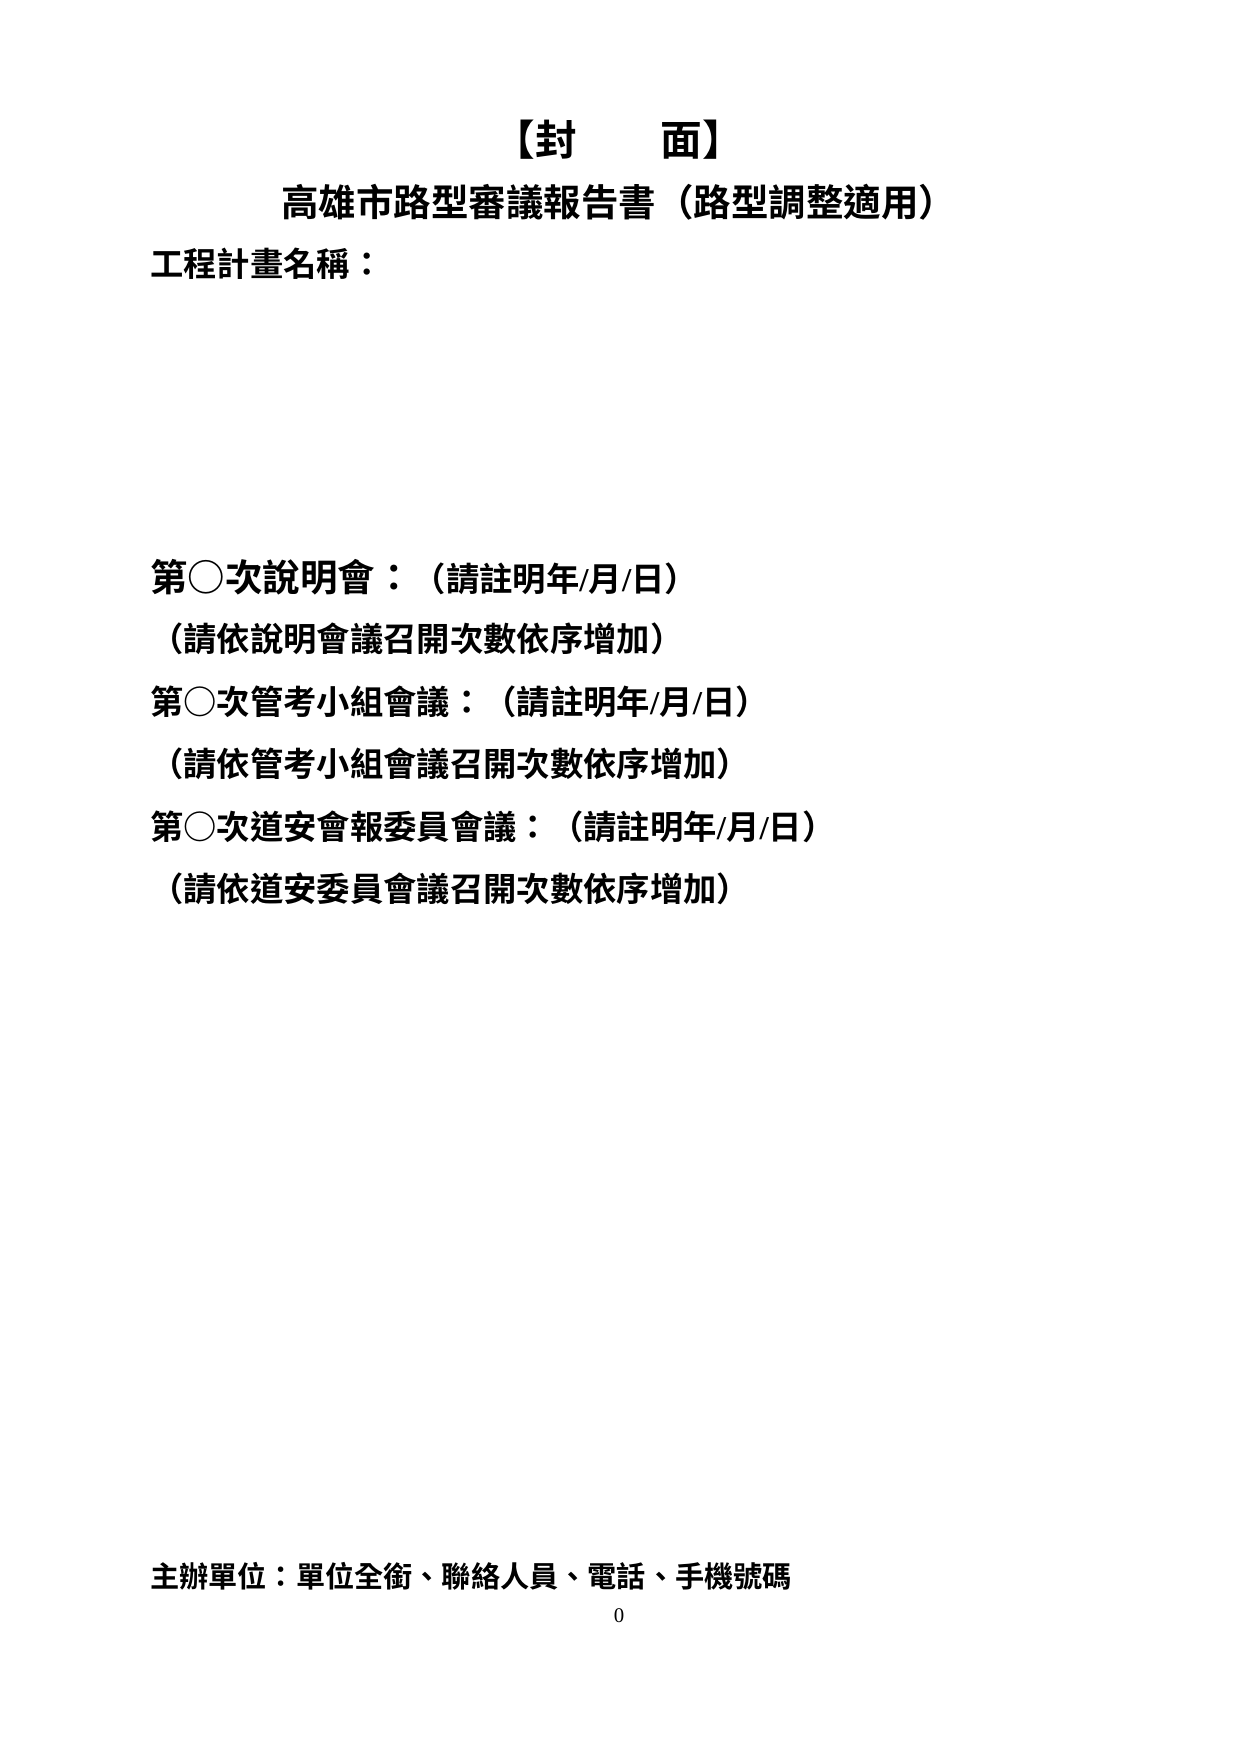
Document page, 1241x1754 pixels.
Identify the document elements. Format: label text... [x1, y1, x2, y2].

text 【封 面】 [150, 96, 1087, 158]
text 第○次說明會：（請註明年/月/日） [150, 533, 1087, 596]
text 高雄市路型審議報告書（路型調整適用） [150, 158, 1087, 221]
text （請依說明會議召開次數依序增加） [150, 596, 1087, 658]
text 工程計畫名稱： [150, 221, 1087, 283]
text 主辦單位：單位全銜、聯絡人員、電話、手機號碼 [150, 1533, 1087, 1596]
text （請依道安委員會議召開次數依序增加） [150, 846, 1087, 908]
text 第○次管考小組會議：（請註明年/月/日） [150, 658, 1087, 721]
text 第○次道安會報委員會議：（請註明年/月/日） [150, 783, 1087, 846]
text （請依管考小組會議召開次數依序增加） [150, 721, 1087, 783]
